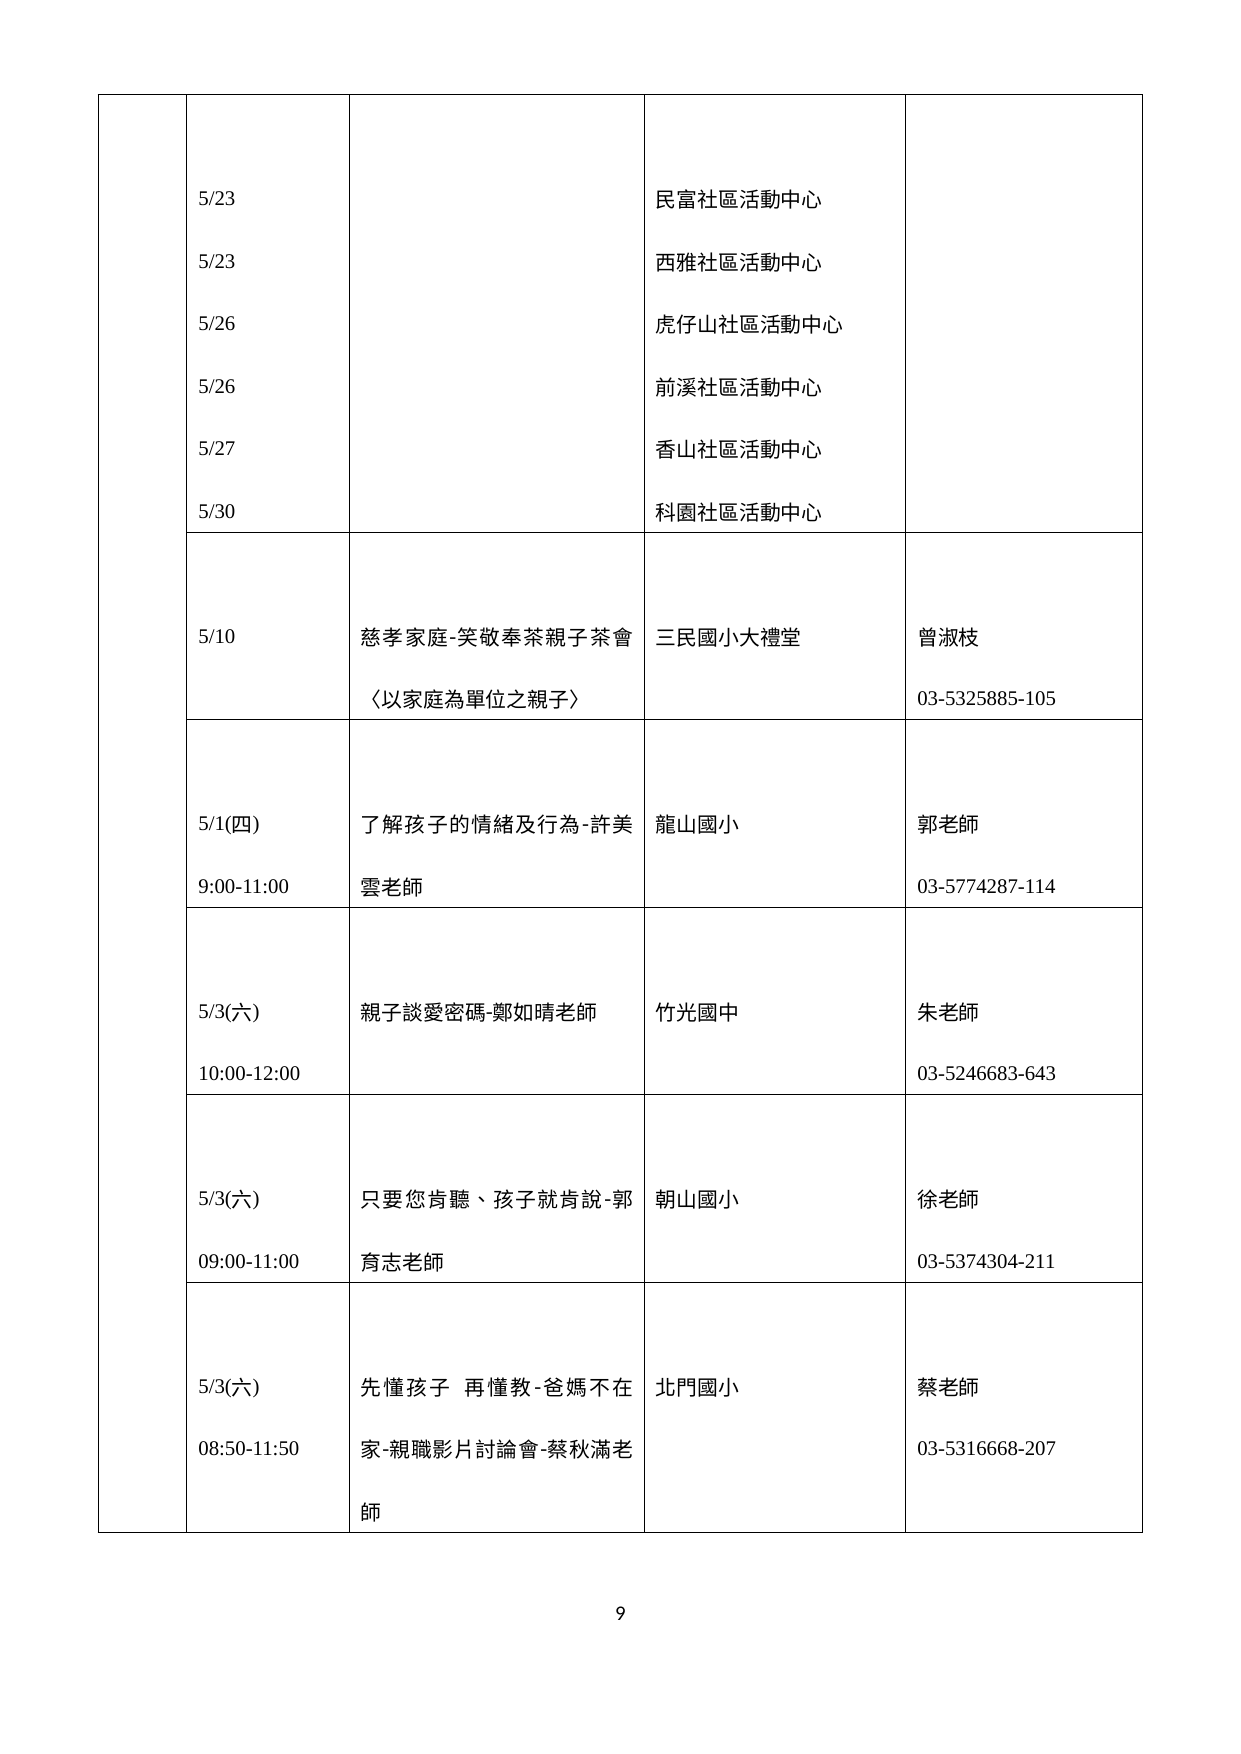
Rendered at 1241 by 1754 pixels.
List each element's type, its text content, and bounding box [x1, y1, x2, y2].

table_cell 郭老師 03-5774287-114 [906, 720, 1142, 907]
table_cell 5/10 [187, 533, 349, 719]
table_cell 了解孩子的情緒及行為-許美雲老師 [350, 720, 644, 907]
table_cell [350, 95, 644, 532]
table_cell 5/3(六) 10:00-12:00 [187, 908, 349, 1094]
table_cell 龍山國小 [645, 720, 905, 907]
table_cell 5/23 5/23 5/26 5/26 5/27 5/30 [187, 95, 349, 532]
table_cell [906, 95, 1142, 532]
table_cell 5/1(四) 9:00-11:00 [187, 720, 349, 907]
table_cell 親子談愛密碼-鄭如晴老師 [350, 908, 644, 1094]
table_cell 5/3(六) 09:00-11:00 [187, 1095, 349, 1282]
table_cell 北門國小 [645, 1283, 905, 1532]
table_cell 5/3(六) 08:50-11:50 [187, 1283, 349, 1532]
table_cell 只要您肯聽、孩子就肯說-郭育志老師 [350, 1095, 644, 1282]
table_cell 慈孝家庭-笑敬奉茶親子茶會〈以家庭為單位之親子〉 [350, 533, 644, 719]
table_cell 曾淑枝 03-5325885-105 [906, 533, 1142, 719]
table_cell 民富社區活動中心 西雅社區活動中心 虎仔山社區活動中心 前溪社區活動中心 香山社區活動中心 科園社區活動中心 [645, 95, 905, 532]
table_cell 朱老師 03-5246683-643 [906, 908, 1142, 1094]
table_cell 三民國小大禮堂 [645, 533, 905, 719]
table_cell 先懂孩子 再懂教-爸媽不在家-親職影片討論會-蔡秋滿老師 [350, 1283, 644, 1532]
table_cell 徐老師 03-5374304-211 [906, 1095, 1142, 1282]
table_cell 朝山國小 [645, 1095, 905, 1282]
table_cell 竹光國中 [645, 908, 905, 1094]
table_cell [99, 95, 186, 1532]
table_cell 蔡老師 03-5316668-207 [906, 1283, 1142, 1532]
